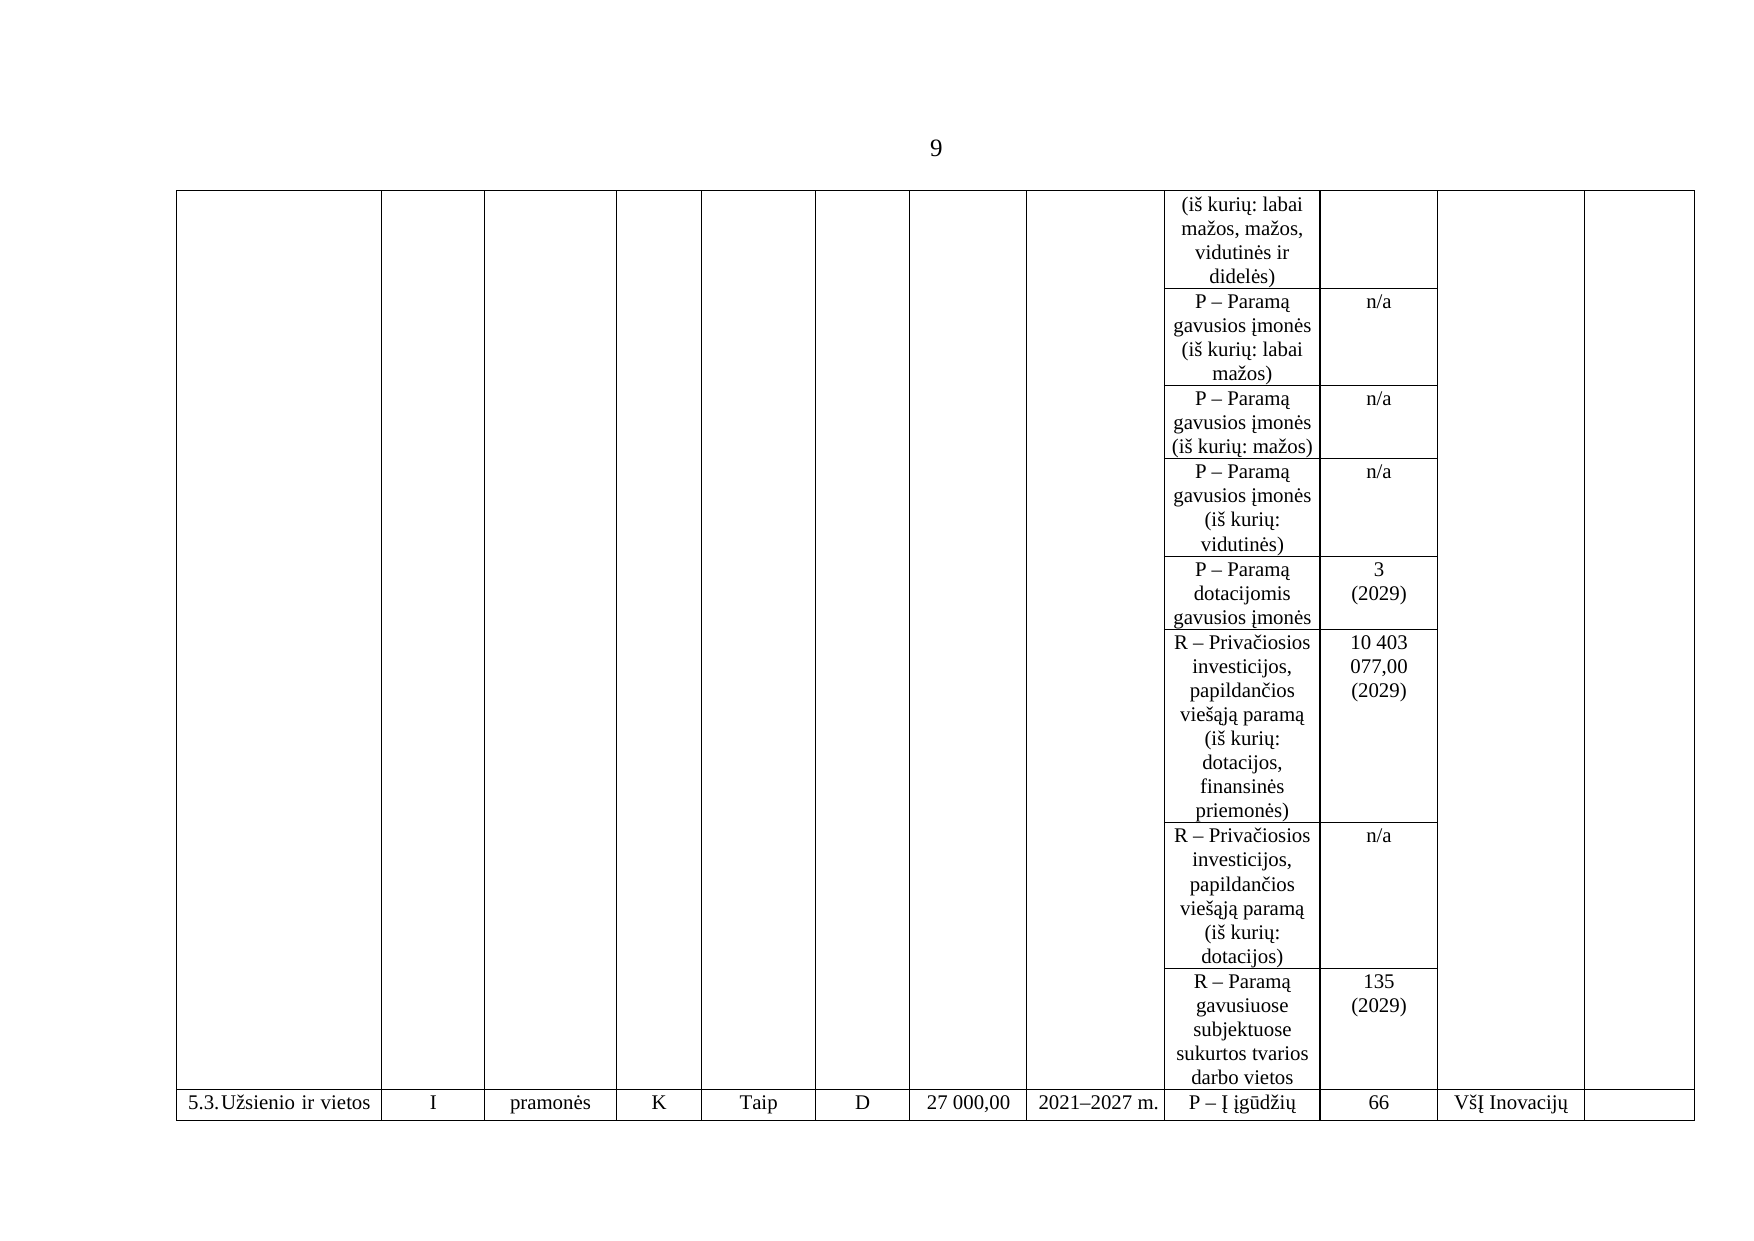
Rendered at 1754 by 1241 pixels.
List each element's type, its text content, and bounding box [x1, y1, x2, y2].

table_cell n/a [1321, 459, 1437, 556]
table_cell pramonės [485, 1090, 616, 1120]
table_cell [702, 191, 815, 1089]
table_cell (iš kurių: labai mažos, mažos, vidutinės ir didelės) [1165, 191, 1319, 288]
table_cell [816, 191, 909, 1089]
table_cell [1438, 191, 1584, 1089]
table_cell 2021–2027 m. [1027, 1090, 1164, 1120]
table_cell [910, 191, 1026, 1089]
table_cell D [816, 1090, 909, 1120]
table_cell 135 (2029) [1321, 969, 1437, 1089]
table_cell P – Paramą gavusios įmonės (iš kurių: labai mažos) [1165, 289, 1319, 385]
table_cell [1027, 191, 1164, 1089]
table_cell K [617, 1090, 701, 1120]
table_cell [617, 191, 701, 1089]
table_cell n/a [1321, 386, 1437, 458]
table_cell 3 (2029) [1321, 557, 1437, 629]
table_cell 27 000,00 [910, 1090, 1026, 1120]
table_cell P – Paramą dotacijomis gavusios įmonės [1165, 557, 1319, 629]
table_cell P – Paramą gavusios įmonės (iš kurių: vidutinės) [1165, 459, 1319, 556]
table_cell 66 [1321, 1090, 1437, 1120]
table_cell 5.3. Užsienio ir vietos [177, 1090, 381, 1120]
table_cell R – Paramą gavusiuose subjektuose sukurtos tvarios darbo vietos [1165, 969, 1319, 1089]
table_cell [1321, 191, 1437, 288]
table_cell [177, 191, 381, 1089]
table_cell [1585, 191, 1694, 1089]
table_cell [485, 191, 616, 1089]
table_cell I [382, 1090, 484, 1120]
table_cell n/a [1321, 289, 1437, 385]
table_cell P – Į įgūdžių [1165, 1090, 1319, 1120]
table_cell R – Privačiosios investicijos, papildančios viešąją paramą (iš kurių: dotacijos) [1165, 823, 1319, 968]
table_cell 10 403 077,00 (2029) [1321, 630, 1437, 822]
table_cell P – Paramą gavusios įmonės (iš kurių: mažos) [1165, 386, 1319, 458]
table_cell VšĮ Inovacijų [1438, 1090, 1584, 1120]
table_cell [382, 191, 484, 1089]
table_cell [1585, 1090, 1694, 1120]
table_cell Taip [702, 1090, 815, 1120]
table_cell R – Privačiosios investicijos, papildančios viešąją paramą (iš kurių: dotacijos, finansinės priemonės) [1165, 630, 1319, 822]
table_cell n/a [1321, 823, 1437, 968]
